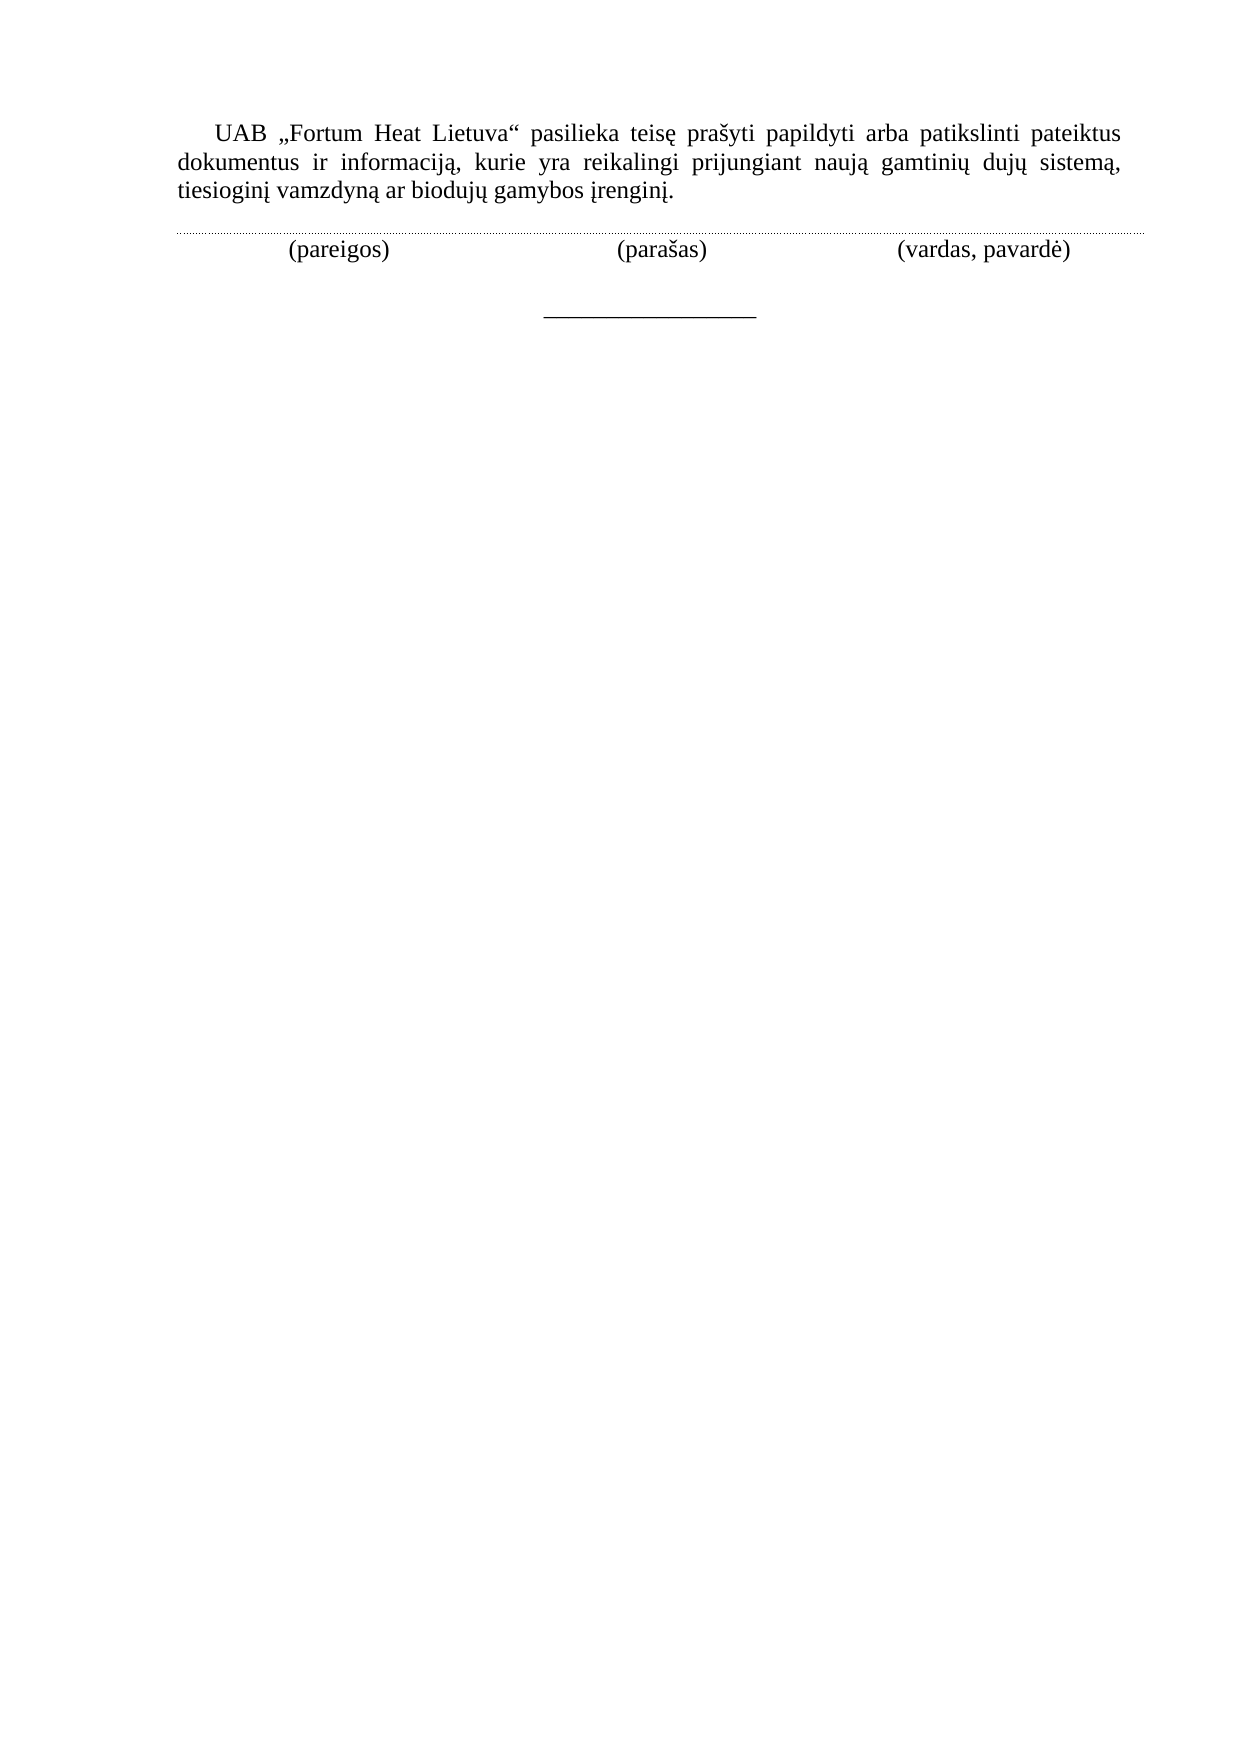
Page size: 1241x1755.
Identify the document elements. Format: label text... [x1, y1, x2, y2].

table_header (vardas, pavardė) [823, 233, 1145, 263]
text _________________ [177, 292, 1122, 320]
table_header (pareigos) [177, 233, 501, 263]
text UAB „Fortum Heat Lietuva“ pasilieka teisę prašyti papildyti arba patikslinti pateiktus dokumentus ir informaciją, kurie yra reikalingi prijungiant naują gamtinių dujų sistemą, tiesioginį vamzdyną ar biodujų gamybos įrenginį. [177, 118, 1122, 204]
table_header (parašas) [501, 233, 823, 263]
